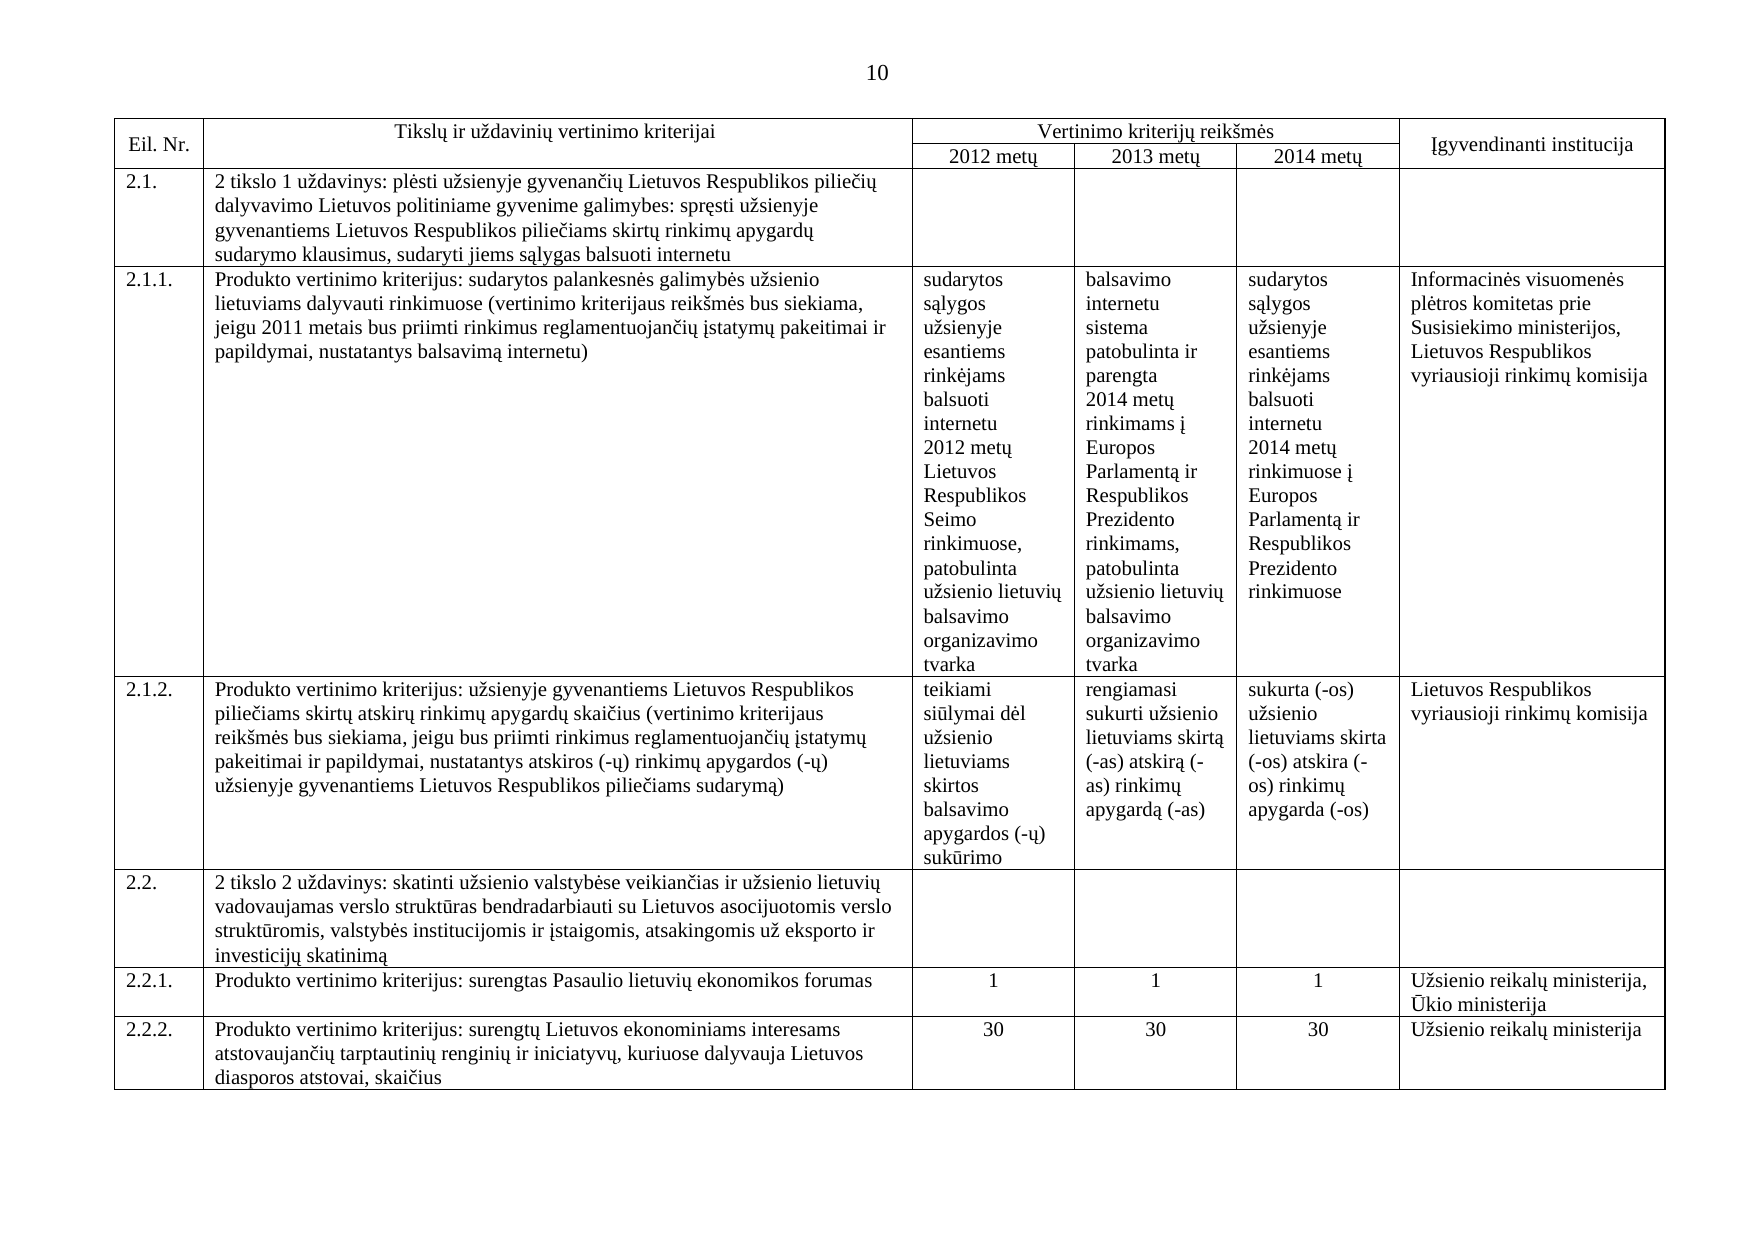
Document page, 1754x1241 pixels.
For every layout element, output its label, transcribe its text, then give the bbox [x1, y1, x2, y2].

table_cell [1075, 169, 1236, 266]
table_cell Produkto vertinimo kriterijus: sudarytos palankesnės galimybės užsienio lietuviams dalyvauti rinkimuose (vertinimo kriterijaus reikšmės bus siekiama, jeigu 2011 metais bus priimti rinkimus reglamentuojančių įstatymų pakeitimai ir papildymai, nustatantys balsavimą internetu) [204, 267, 912, 676]
table_cell 2 tikslo 1 uždavinys: plėsti užsienyje gyvenančių Lietuvos Respublikos piliečių dalyvavimo Lietuvos politiniame gyvenime galimybes: spręsti užsienyje gyvenantiems Lietuvos Respublikos piliečiams skirtų rinkimų apygardų sudarymo klausimus, sudaryti jiems sąlygas balsuoti internetu [204, 169, 912, 266]
table_cell 2.2.1. [115, 968, 203, 1016]
table_cell 2014 metų [1237, 144, 1399, 168]
table_cell teikiami siūlymai dėl užsienio lietuviams skirtos balsavimo apygardos (-ų) sukūrimo [913, 677, 1074, 869]
table_header Eil. Nr. [115, 119, 203, 168]
table_cell rengiamasi sukurti užsienio lietuviams skirtą (-as) atskirą (-as) rinkimų apygardą (-as) [1075, 677, 1236, 869]
table_cell 2.2. [115, 870, 203, 967]
table_cell balsavimo internetu sistema patobulinta ir parengta 2014 metų rinkimams į Europos Parlamentą ir Respublikos Prezidento rinkimams, patobulinta užsienio lietuvių balsavimo organizavimo tvarka [1075, 267, 1236, 676]
table_cell Produkto vertinimo kriterijus: surengtas Pasaulio lietuvių ekonomikos forumas [204, 968, 912, 1016]
table_cell Produkto vertinimo kriterijus: surengtų Lietuvos ekonominiams interesams atstovaujančių tarptautinių renginių ir iniciatyvų, kuriuose dalyvauja Lietuvos diasporos atstovai, skaičius [204, 1017, 912, 1089]
table_cell [1075, 870, 1236, 967]
table_header Tikslų ir uždavinių vertinimo kriterijai [204, 119, 912, 168]
table_cell Užsienio reikalų ministerija [1400, 1017, 1664, 1089]
table_cell 2 tikslo 2 uždavinys: skatinti užsienio valstybėse veikiančias ir užsienio lietuvių vadovaujamas verslo struktūras bendradarbiauti su Lietuvos asocijuotomis verslo struktūromis, valstybės institucijomis ir įstaigomis, atsakingomis už eksporto ir investicijų skatinimą [204, 870, 912, 967]
table_cell 1 [1075, 968, 1236, 1016]
table_cell Lietuvos Respublikos vyriausioji rinkimų komisija [1400, 677, 1664, 869]
table_cell 2012 metų [913, 144, 1074, 168]
table_cell 1 [913, 968, 1074, 1016]
table_cell 2.1. [115, 169, 203, 266]
table_header Įgyvendinanti institucija [1400, 119, 1664, 168]
table_cell [913, 870, 1074, 967]
table_cell Informacinės visuomenės plėtros komitetas prie Susisiekimo ministerijos, Lietuvos Respublikos vyriausioji rinkimų komisija [1400, 267, 1664, 676]
table_cell sudarytos sąlygos užsienyje esantiems rinkėjams balsuoti internetu 2012 metų Lietuvos Respublikos Seimo rinkimuose, patobulinta užsienio lietuvių balsavimo organizavimo tvarka [913, 267, 1074, 676]
table_cell Užsienio reikalų ministerija, Ūkio ministerija [1400, 968, 1664, 1016]
table_header Vertinimo kriterijų reikšmės [913, 119, 1399, 143]
table_cell 30 [1075, 1017, 1236, 1089]
table_cell [1237, 870, 1399, 967]
table_cell 1 [1237, 968, 1399, 1016]
table_cell sukurta (-os) užsienio lietuviams skirta (-os) atskira (-os) rinkimų apygarda (-os) [1237, 677, 1399, 869]
table_cell 2.1.1. [115, 267, 203, 676]
table_cell 2013 metų [1075, 144, 1236, 168]
table_cell 2.2.2. [115, 1017, 203, 1089]
table_cell [1237, 169, 1399, 266]
table_cell 30 [913, 1017, 1074, 1089]
table_cell sudarytos sąlygos užsienyje esantiems rinkėjams balsuoti internetu 2014 metų rinkimuose į Europos Parlamentą ir Respublikos Prezidento rinkimuose [1237, 267, 1399, 676]
table_cell 30 [1237, 1017, 1399, 1089]
table_cell [1400, 870, 1664, 967]
table_cell [913, 169, 1074, 266]
table_cell Produkto vertinimo kriterijus: užsienyje gyvenantiems Lietuvos Respublikos piliečiams skirtų atskirų rinkimų apygardų skaičius (vertinimo kriterijaus reikšmės bus siekiama, jeigu bus priimti rinkimus reglamentuojančių įstatymų pakeitimai ir papildymai, nustatantys atskiros (-ų) rinkimų apygardos (-ų) užsienyje gyvenantiems Lietuvos Respublikos piliečiams sudarymą) [204, 677, 912, 869]
table_cell 2.1.2. [115, 677, 203, 869]
table_cell [1400, 169, 1664, 266]
